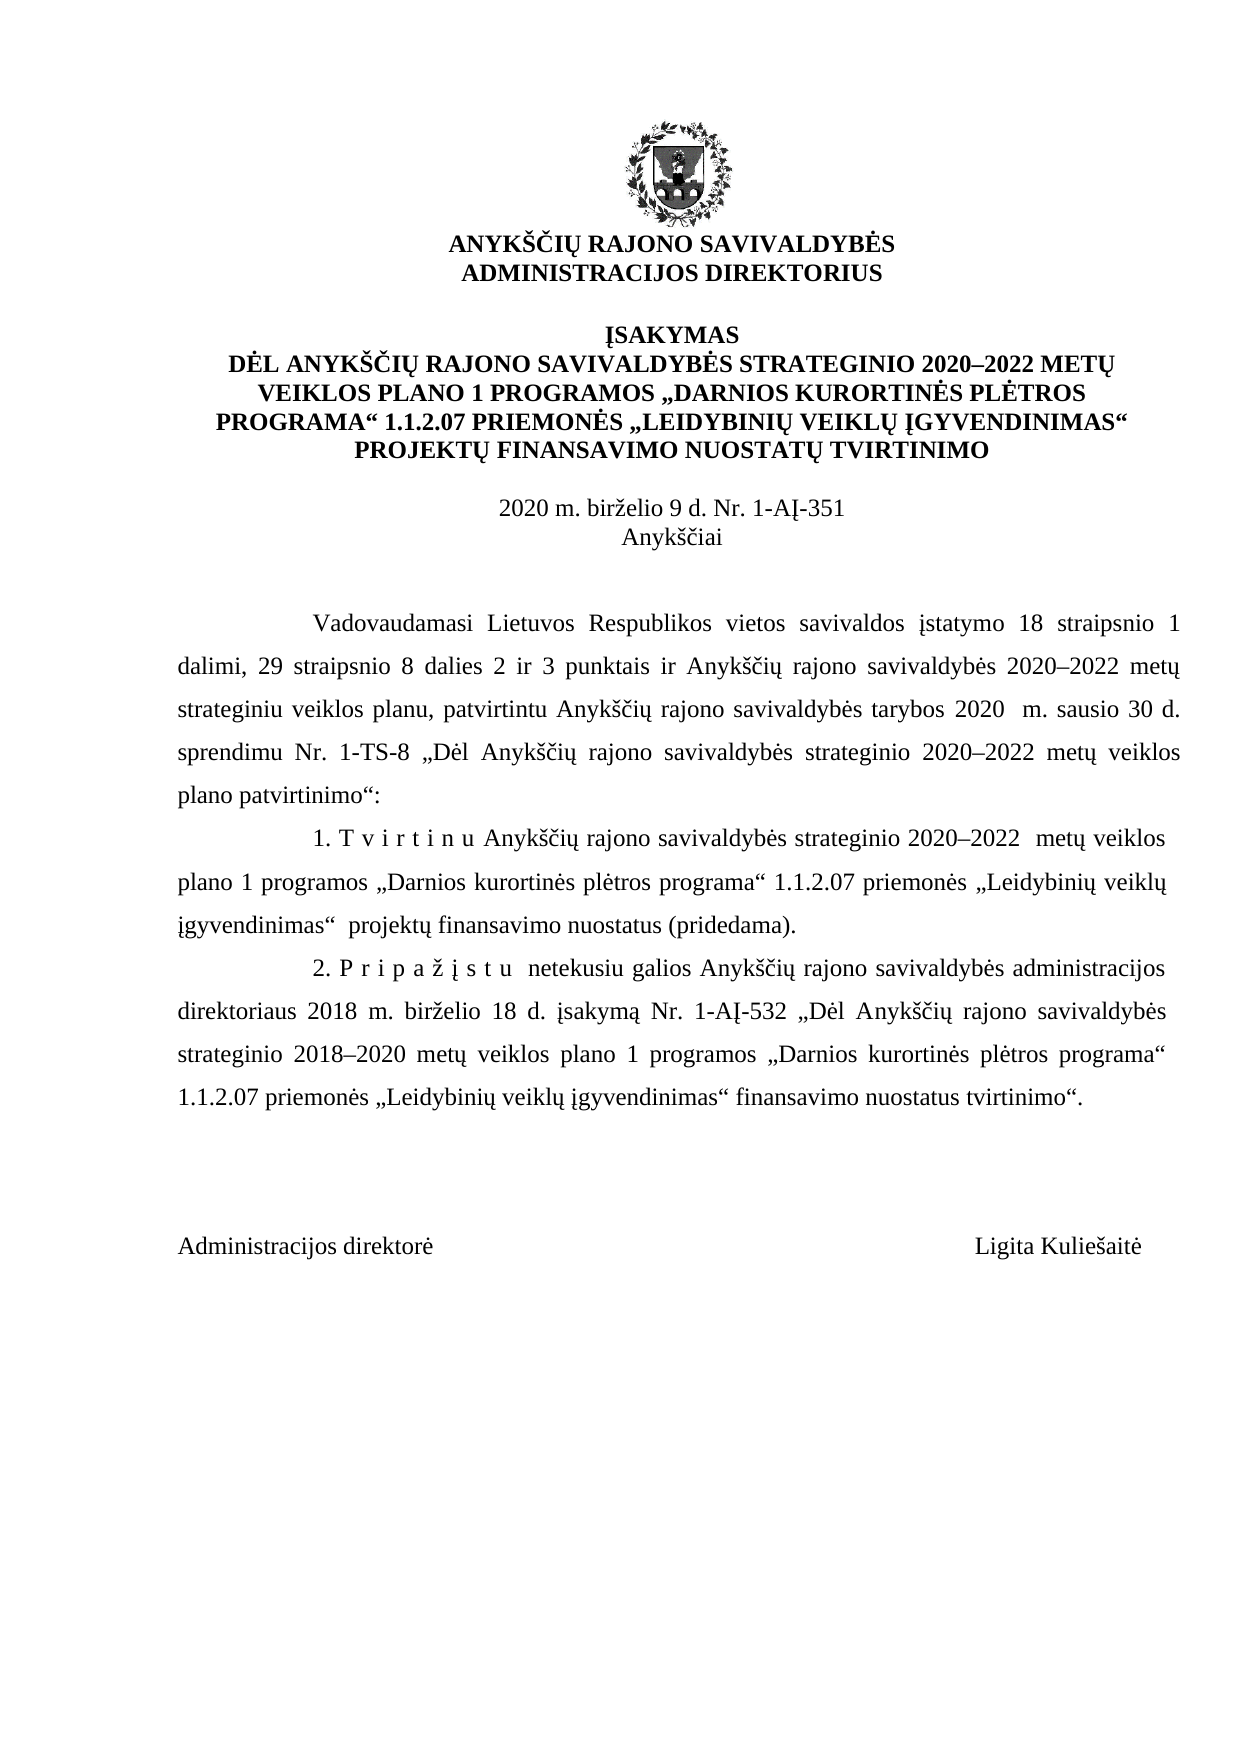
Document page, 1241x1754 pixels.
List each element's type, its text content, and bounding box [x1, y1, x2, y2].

text Vadovaudamasi Lietuvos Respublikos vietos savivaldos įstatymo 18 straipsnio 1 dalimi, 29 straipsnio 8 dalies 2 ir 3 punktais ir Anykščių rajono savivaldybės 2020–2022 metų strateginiu veiklos planu, patvirtintu Anykščių rajono savivaldybės tarybos 2020 m. sausio 30 d. sprendimu Nr. 1-TS-8 „Dėl Anykščių rajono savivaldybės strateginio 2020–2022 metų veiklos plano patvirtinimo“: [177, 608, 1181, 809]
text Administracijos direktorė Ligita Kuliešaitė [177, 1231, 1181, 1260]
text ANYKŠČIŲ RAJONO SAVIVALDYBĖS [177, 229, 1167, 258]
text DĖL ANYKŠČIŲ RAJONO SAVIVALDYBĖS STRATEGINIO 2020–2022 METŲ VEIKLOS PLANO 1 PROGRAMOS „DARNIOS KURORTINĖS PLĖTROS PROGRAMA“ 1.1.2.07 PRIEMONĖS „LEIDYBINIŲ VEIKLŲ ĮGYVENDINIMAS“ PROJEKTŲ FINANSAVIMO NUOSTATŲ TVIRTINIMO [177, 349, 1167, 464]
text Anykščiai [177, 522, 1167, 550]
text 1. T v i r t i n u Anykščių rajono savivaldybės strateginio 2020–2022 metų veiklos plano 1 programos „Darnios kurortinės plėtros programa“ 1.1.2.07 priemonės „Leidybinių veiklų įgyvendinimas“ projektų finansavimo nuostatus (pridedama). [177, 823, 1167, 938]
text ADMINISTRACIJOS DIREKTORIUS [177, 258, 1167, 287]
text ĮSAKYMAS [177, 320, 1167, 349]
text 2. P r i p a ž į s t u netekusiu galios Anykščių rajono savivaldybės administracijos direktoriaus 2018 m. birželio 18 d. įsakymą Nr. 1-AĮ-532 „Dėl Anykščių rajono savivaldybės strateginio 2018–2020 metų veiklos plano 1 programos „Darnios kurortinės plėtros programa“ 1.1.2.07 priemonės „Leidybinių veiklų įgyvendinimas“ finansavimo nuostatus tvirtinimo“. [177, 953, 1167, 1111]
text 2020 m. birželio 9 d. Nr. 1-AĮ-351 [177, 493, 1167, 522]
